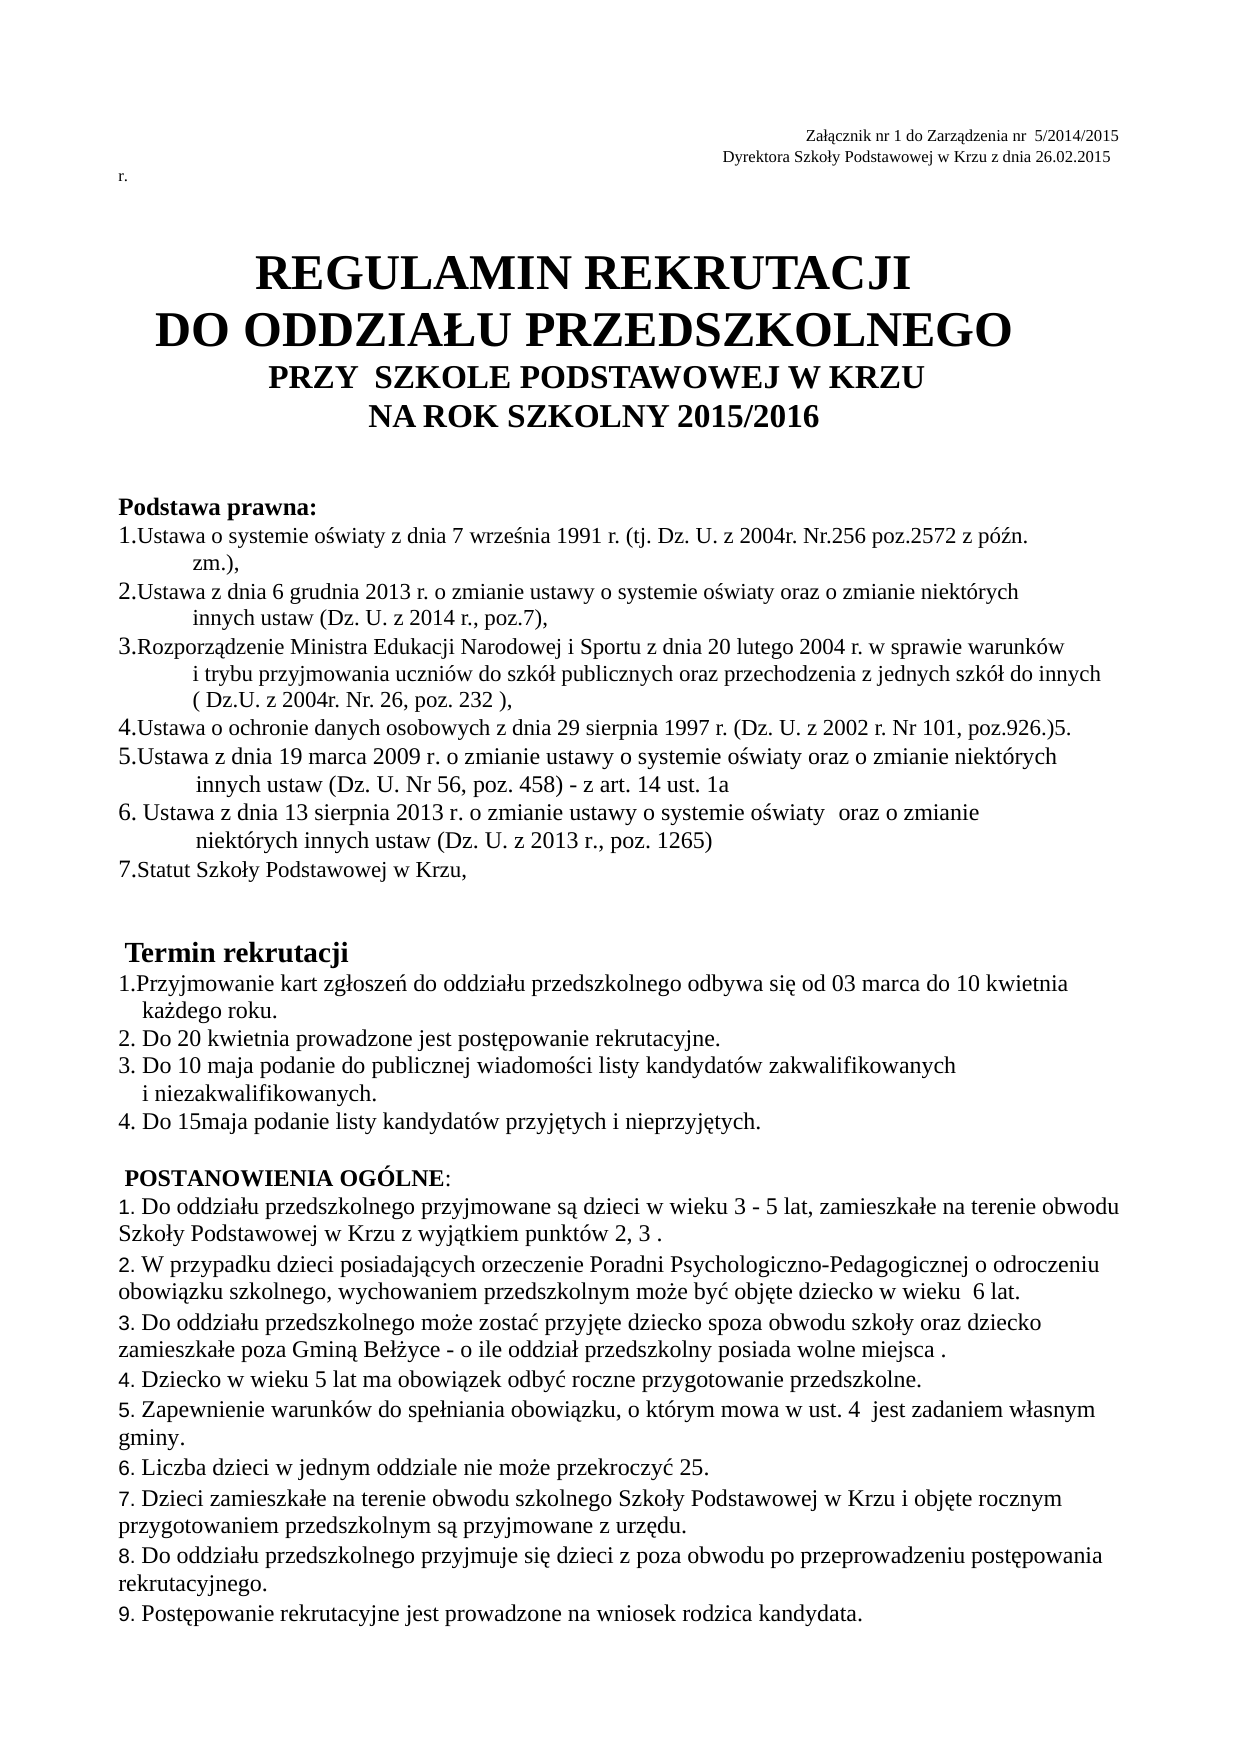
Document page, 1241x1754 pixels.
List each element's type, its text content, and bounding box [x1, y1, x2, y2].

text REGULAMIN REKRUTACJI [118, 243, 1122, 300]
text innych ustaw (Dz. U. Nr 56, poz. 458) - z art. 14 ust. 1a [118, 770, 1122, 797]
list Ustawa o ochronie danych osobowych z dnia 29 sierpnia 1997 r. (Dz. U. z 2002 r. Nr 101, poz.926.)5. [118, 712, 1122, 741]
text 3. Do oddziału przedszkolnego może zostać przyjęte dziecko spoza obwodu szkoły oraz dziecko zamieszkałe poza Gminą Bełżyce - o ile oddział przedszkolny posiada wolne miejsca . [118, 1307, 1122, 1363]
text 7. Dzieci zamieszkałe na terenie obwodu szkolnego Szkoły Podstawowej w Krzu i objęte rocznym przygotowaniem przedszkolnym są przyjmowane z urzędu. [118, 1483, 1122, 1539]
list Ustawa z dnia 19 marca 2009 r. o zmianie ustawy o systemie oświaty oraz o zmianie niektórych [118, 741, 1122, 770]
text 2. Do 20 kwietnia prowadzone jest postępowanie rekrutacyjne. [118, 1024, 1122, 1052]
text NA ROK SZKOLNY 2015/2016 [118, 396, 1122, 434]
text innych ustaw (Dz. U. z 2014 r., poz.7), [118, 604, 1122, 631]
text i niezakwalifikowanych. [118, 1079, 1122, 1107]
text 4. Do 15maja podanie listy kandydatów przyjętych i nieprzyjętych. [118, 1107, 1122, 1134]
text 4. Dziecko w wieku 5 lat ma obowiązek odbyć roczne przygotowanie przedszkolne. [118, 1365, 1122, 1393]
text 1.Przyjmowanie kart zgłoszeń do oddziału przedszkolnego odbywa się od 03 marca do 10 kwietnia [118, 969, 1122, 996]
text 8. Do oddziału przedszkolnego przyjmuje się dzieci z poza obwodu po przeprowadzeniu postępowania rekrutacyjnego. [118, 1541, 1122, 1597]
text 6. Liczba dzieci w jednym oddziale nie może przekroczyć 25. [118, 1453, 1122, 1481]
text PRZY SZKOLE PODSTAWOWEJ W KRZU [118, 358, 1122, 396]
text 1. Do oddziału przedszkolnego przyjmowane są dzieci w wieku 3 - 5 lat, zamieszkałe na terenie obwodu Szkoły Podstawowej w Krzu z wyjątkiem punktów 2, 3 . [118, 1192, 1122, 1247]
text 3. Do 10 maja podanie do publicznej wiadomości listy kandydatów zakwalifikowanych [118, 1052, 1122, 1079]
text ( Dz.U. z 2004r. Nr. 26, poz. 232 ), [118, 686, 1122, 712]
list Ustawa z dnia 13 sierpnia 2013 r. o zmianie ustawy o systemie oświaty oraz o zmianie [118, 797, 1122, 826]
list Statut Szkoły Podstawowej w Krzu, [118, 854, 1122, 882]
text 2. W przypadku dzieci posiadających orzeczenie Poradni Psychologiczno-Pedagogicznej o odroczeniu obowiązku szkolnego, wychowaniem przedszkolnym może być objęte dziecko w wieku 6 lat. [118, 1250, 1122, 1305]
list Rozporządzenie Ministra Edukacji Narodowej i Sportu z dnia 20 lutego 2004 r. w sprawie warunków [118, 631, 1122, 659]
text Podstawa prawna: [118, 492, 1122, 521]
list Ustawa z dnia 6 grudnia 2013 r. o zmianie ustawy o systemie oświaty oraz o zmianie niektórych [118, 576, 1122, 604]
text zm.), [118, 549, 1122, 576]
list Ustawa o systemie oświaty z dnia 7 września 1991 r. (tj. Dz. U. z 2004r. Nr.256 poz.2572 z późn. [118, 521, 1122, 549]
text każdego roku. [118, 996, 1122, 1024]
text Załącznik nr 1 do Zarządzenia nr 5/2014/2015 [118, 118, 1122, 147]
text niektórych innych ustaw (Dz. U. z 2013 r., poz. 1265) [118, 826, 1122, 854]
text DO ODDZIAŁU PRZEDSZKOLNEGO [118, 300, 1122, 358]
text i trybu przyjmowania uczniów do szkół publicznych oraz przechodzenia z jednych szkół do innych [118, 659, 1122, 686]
text 9. Postępowanie rekrutacyjne jest prowadzone na wniosek rodzica kandydata. [118, 1599, 1122, 1627]
text Dyrektora Szkoły Podstawowej w Krzu z dnia 26.02.2015 r. [118, 147, 1122, 185]
text 5. Zapewnienie warunków do spełniania obowiązku, o którym mowa w ust. 4 jest zadaniem własnym gminy. [118, 1396, 1122, 1451]
text POSTANOWIENIA OGÓLNE: [118, 1163, 1122, 1192]
text Termin rekrutacji [118, 935, 1122, 969]
